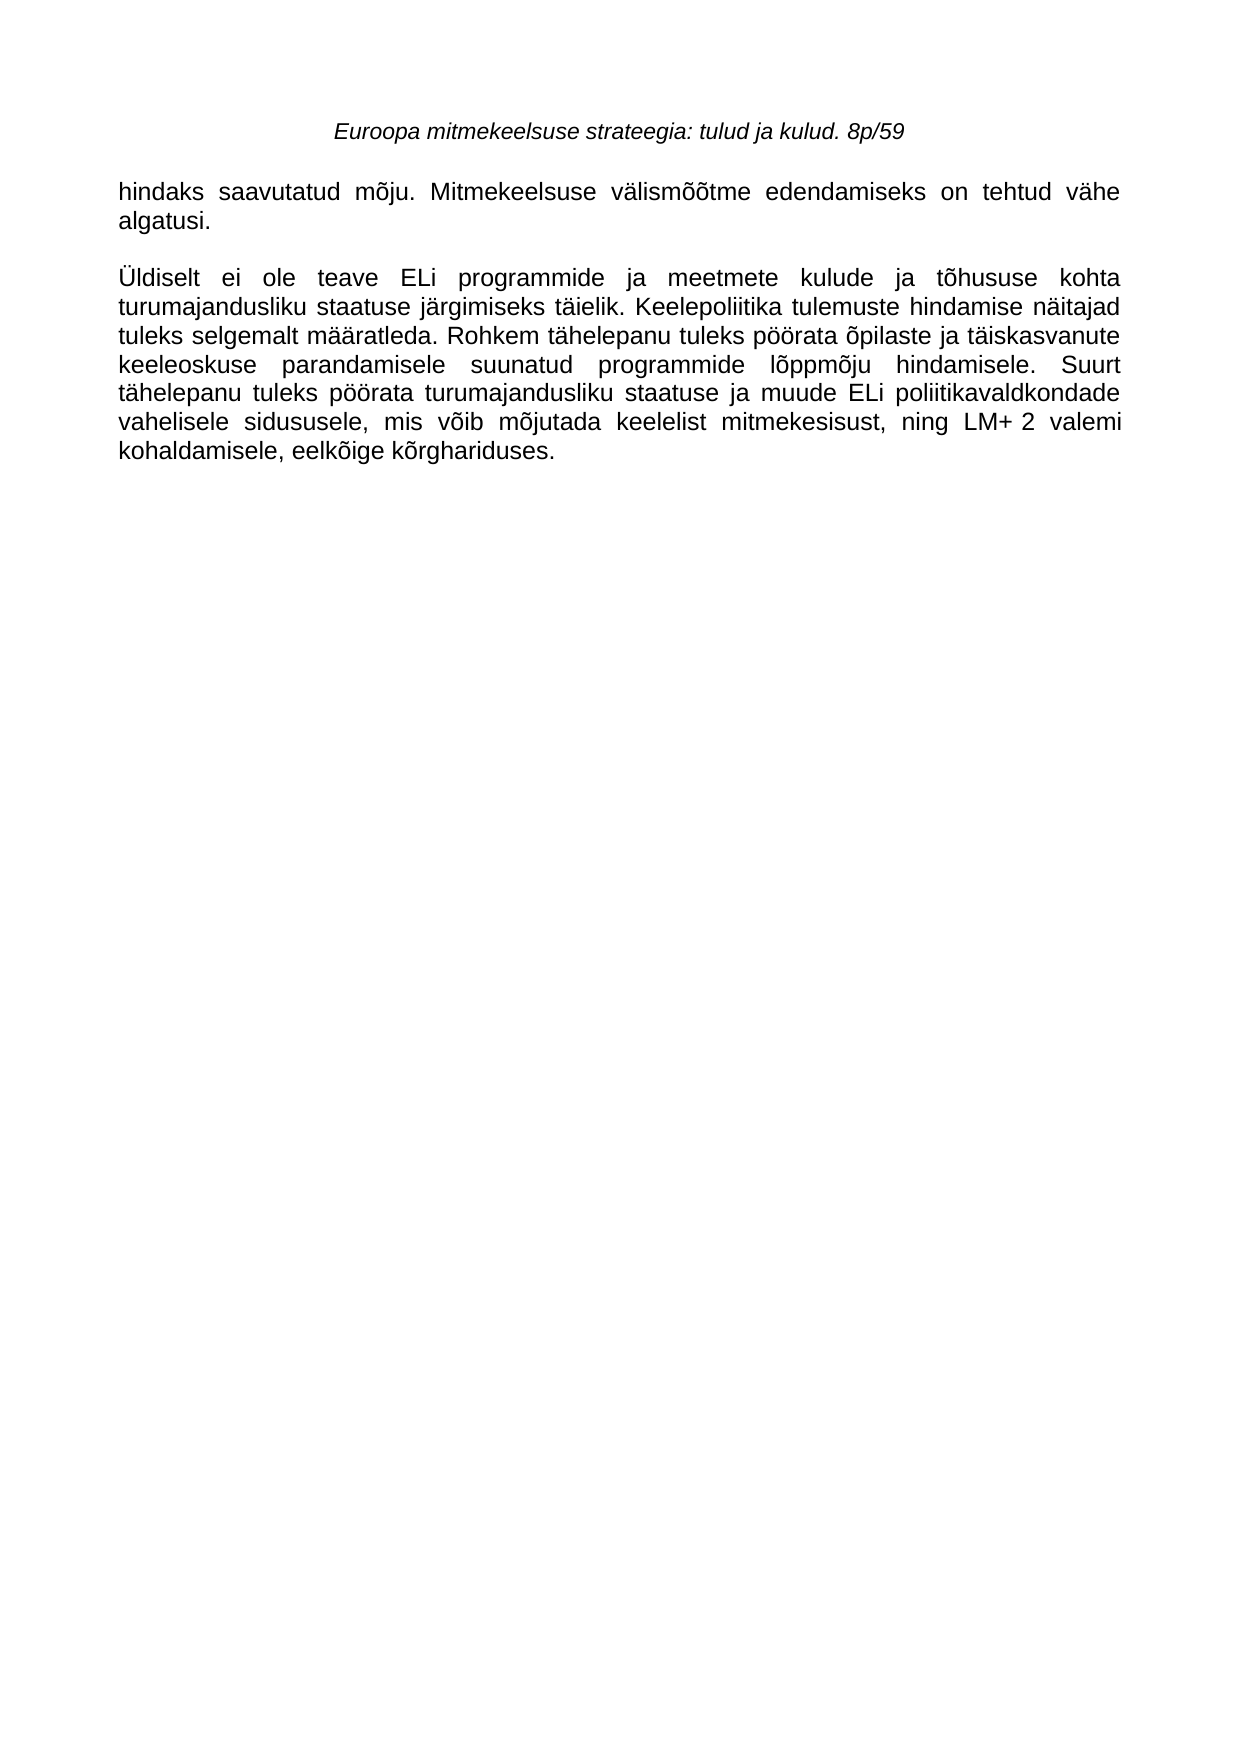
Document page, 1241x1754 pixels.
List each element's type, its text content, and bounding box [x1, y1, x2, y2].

text Üldiselt ei ole teave ELi programmide ja meetmete kulude ja tõhususe kohta turumajandusliku staatuse järgimiseks täielik. Keelepoliitika tulemuste hindamise näitajad tuleks selgemalt määratleda. Rohkem tähelepanu tuleks pöörata õpilaste ja täiskasvanute keeleoskuse parandamisele suunatud programmide lõppmõju hindamisele. Suurt tähelepanu tuleks pöörata turumajandusliku staatuse ja muude ELi poliitikavaldkondade vahelisele sidususele, mis võib mõjutada keelelist mitmekesisust, ning LM+ 2 valemi kohaldamisele, eelkõige kõrghariduses. [118, 263, 1122, 464]
text hindaks saavutatud mõju. Mitmekeelsuse välismõõtme edendamiseks on tehtud vähe algatusi. [118, 177, 1122, 234]
